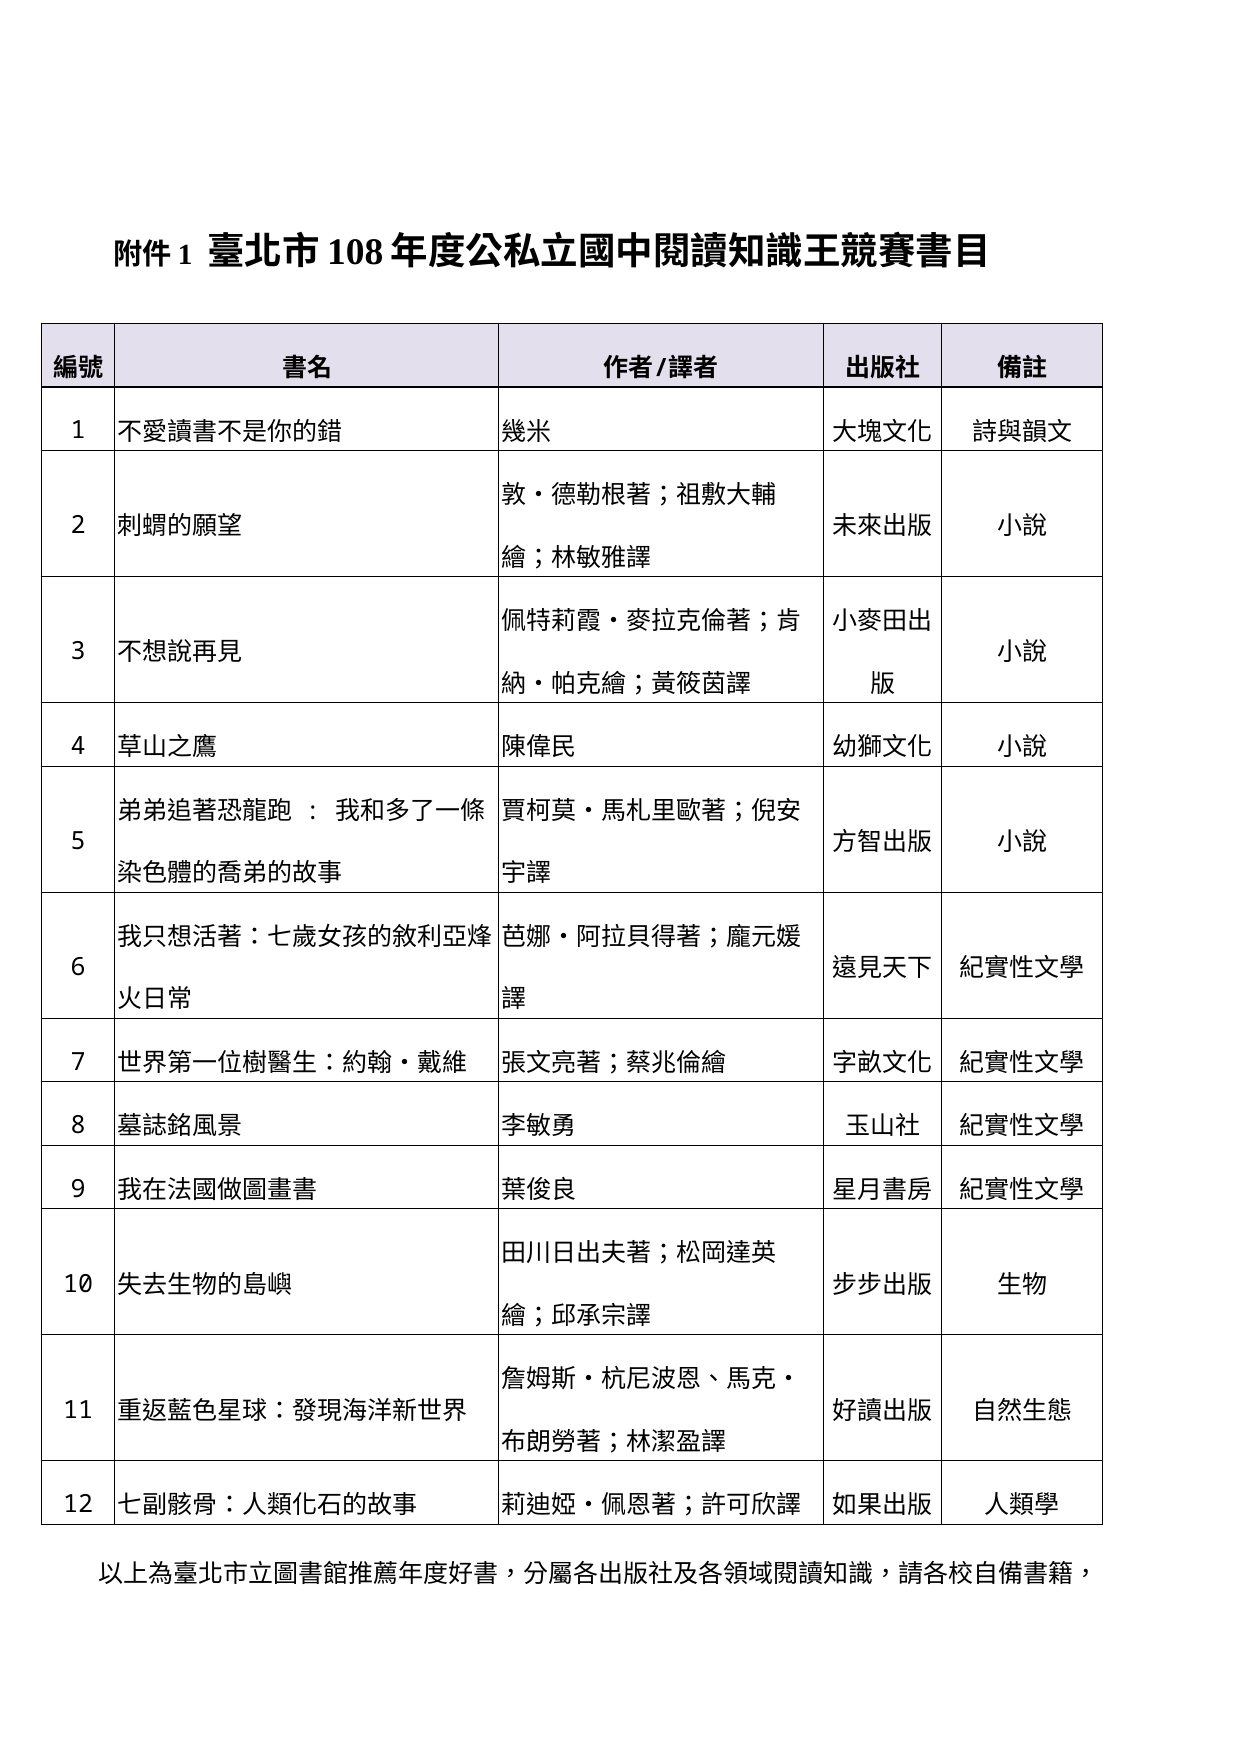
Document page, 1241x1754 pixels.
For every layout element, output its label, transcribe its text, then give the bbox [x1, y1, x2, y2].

table_cell 小說 [942, 703, 1102, 766]
table_cell 幾米 [499, 388, 823, 450]
table_cell 紀實性文學 [942, 893, 1102, 1018]
table_cell 世界第一位樹醫生：約翰‧戴維 [115, 1019, 498, 1081]
table_cell 芭娜‧阿拉貝得著；龐元媛譯 [499, 893, 823, 1018]
table_header 書名 [115, 324, 498, 386]
table_cell 不愛讀書不是你的錯 [115, 388, 498, 450]
table_header 作者/譯者 [499, 324, 823, 386]
table_cell 10 [42, 1209, 114, 1334]
table_cell 紀實性文學 [942, 1082, 1102, 1145]
table_cell 紀實性文學 [942, 1146, 1102, 1208]
table_cell 8 [42, 1082, 114, 1145]
table_cell 大塊文化 [824, 388, 941, 450]
table_cell 我在法國做圖畫書 [115, 1146, 498, 1208]
table_cell 7 [42, 1019, 114, 1081]
table_cell 小麥田出版 [824, 577, 941, 702]
table_cell 6 [42, 893, 114, 1018]
table_cell 如果出版 [824, 1461, 941, 1524]
table_cell 佩特莉霞‧麥拉克倫著；肯納‧帕克繪；黃筱茵譯 [499, 577, 823, 702]
table_cell 紀實性文學 [942, 1019, 1102, 1081]
table_cell 生物 [942, 1209, 1102, 1334]
table_cell 張文亮著；蔡兆倫繪 [499, 1019, 823, 1081]
table_header 編號 [42, 324, 114, 386]
table_header 出版社 [824, 324, 941, 386]
table_cell 不想說再見 [115, 577, 498, 702]
table_cell 田川日出夫著；松岡達英繪；邱承宗譯 [499, 1209, 823, 1334]
table_cell 3 [42, 577, 114, 702]
table_cell 自然生態 [942, 1335, 1102, 1460]
table_cell 墓誌銘風景 [115, 1082, 498, 1145]
table_cell 七副骸骨：人類化石的故事 [115, 1461, 498, 1524]
table_cell 12 [42, 1461, 114, 1524]
table_cell 星月書房 [824, 1146, 941, 1208]
table_cell 刺蝟的願望 [115, 451, 498, 576]
table_cell 小說 [942, 577, 1102, 702]
table_cell 好讀出版 [824, 1335, 941, 1460]
table_cell 人類學 [942, 1461, 1102, 1524]
table_cell 詩與韻文 [942, 388, 1102, 450]
text 附件1 臺北市108年度公私立國中閱讀知識王競賽書目 [113, 221, 1147, 275]
table_cell 小說 [942, 767, 1102, 892]
table_cell 方智出版 [824, 767, 941, 892]
table_header 備註 [942, 324, 1102, 386]
table_cell 2 [42, 451, 114, 576]
table_cell 我只想活著：七歲女孩的敘利亞烽火日常 [115, 893, 498, 1018]
text 以上為臺北市立圖書館推薦年度好書，分屬各出版社及各領域閱讀知識，請各校自備書籍， [99, 1554, 1103, 1590]
table_cell 1 [42, 388, 114, 450]
table_cell 葉俊良 [499, 1146, 823, 1208]
table_cell 未來出版 [824, 451, 941, 576]
table_cell 幼獅文化 [824, 703, 941, 766]
table_cell 11 [42, 1335, 114, 1460]
table_cell 敦‧德勒根著；祖敷大輔繪；林敏雅譯 [499, 451, 823, 576]
table_cell 5 [42, 767, 114, 892]
table_cell 莉迪婭‧佩恩著；許可欣譯 [499, 1461, 823, 1524]
table_cell 重返藍色星球：發現海洋新世界 [115, 1335, 498, 1460]
table_cell 4 [42, 703, 114, 766]
table_cell 草山之鷹 [115, 703, 498, 766]
table_cell 玉山社 [824, 1082, 941, 1145]
table_cell 字畝文化 [824, 1019, 941, 1081]
table_cell 小說 [942, 451, 1102, 576]
table_cell 9 [42, 1146, 114, 1208]
table_cell 弟弟追著恐龍跑 : 我和多了一條染色體的喬弟的故事 [115, 767, 498, 892]
table_cell 步步出版 [824, 1209, 941, 1334]
table_cell 失去生物的島嶼 [115, 1209, 498, 1334]
table_cell 陳偉民 [499, 703, 823, 766]
table_cell 遠見天下 [824, 893, 941, 1018]
table_cell 詹姆斯‧杭尼波恩、馬克‧布朗勞著；林潔盈譯 [499, 1335, 823, 1460]
table_cell 李敏勇 [499, 1082, 823, 1145]
table_cell 賈柯莫‧馬札里歐著；倪安宇譯 [499, 767, 823, 892]
